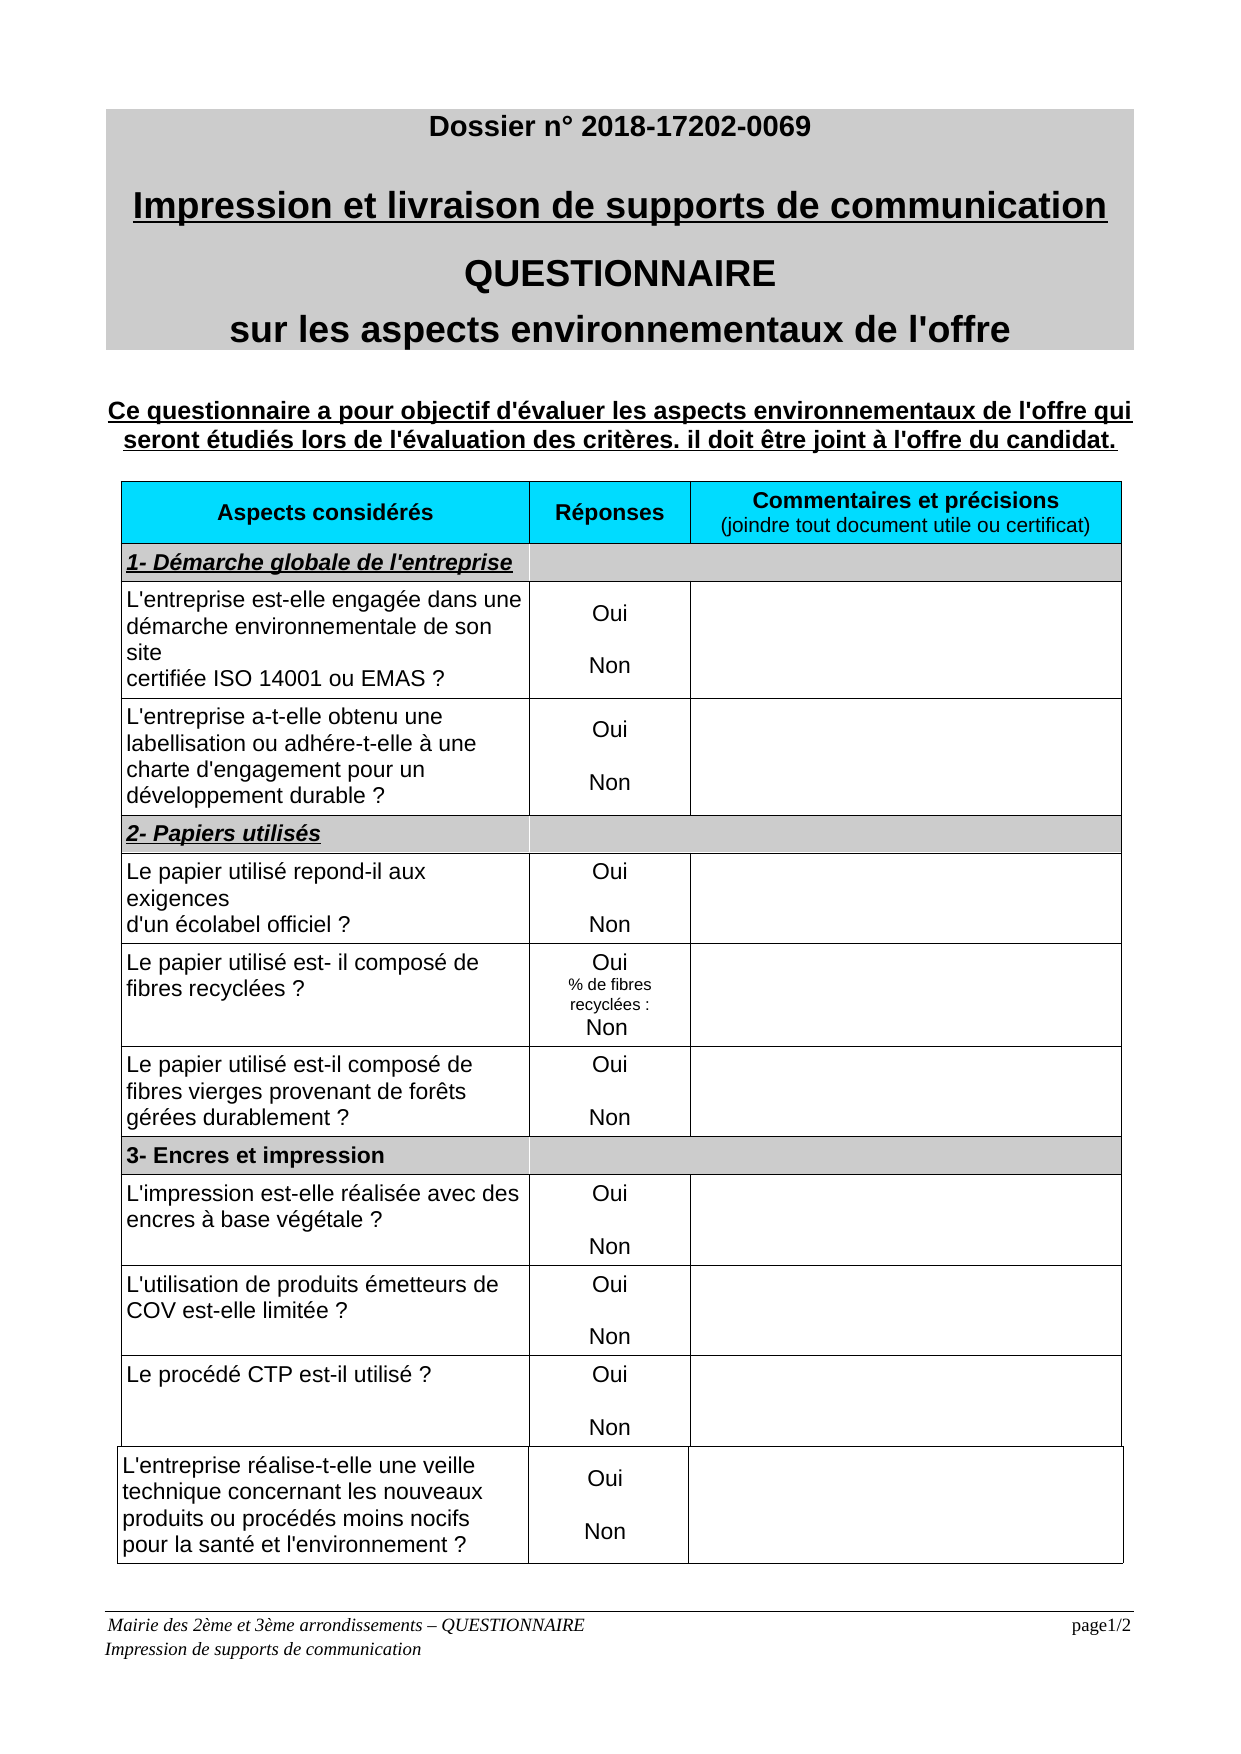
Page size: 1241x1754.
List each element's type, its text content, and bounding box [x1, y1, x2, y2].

table_cell Oui Non [530, 1175, 690, 1265]
table_header Oui Non [529, 1447, 688, 1563]
table_cell Oui Non [530, 1356, 690, 1446]
table_header Commentaires et précisions (joindre tout document utile ou certificat) [691, 482, 1121, 543]
table_cell [690, 1137, 1121, 1174]
table_cell Le papier utilisé est-il composé de fibres vierges provenant de forêts gérées durablement ? [122, 1047, 529, 1136]
table_cell L'entreprise est-elle engagée dans une démarche environnementale de son site certifiée ISO 14001 ou EMAS ? [122, 582, 529, 697]
subtitle SUR LES ASPECTS ENVIRONNEMENTAUX DE L'OFFRE [106, 307, 1134, 350]
table_cell [691, 1266, 1121, 1355]
table_cell [691, 854, 1121, 943]
table_cell [690, 544, 1121, 581]
table_cell [530, 1137, 690, 1174]
table_header [689, 1447, 1123, 1563]
table_cell [530, 816, 690, 852]
table_cell [691, 1356, 1121, 1446]
table_cell Oui Non [530, 582, 690, 697]
text Impression et livraison de supports de communication [106, 155, 1134, 226]
table_cell [530, 544, 690, 581]
table_cell [691, 1175, 1121, 1265]
table_cell [690, 816, 1121, 852]
text ce questionnaire a pour objectif d'évaluer les aspects environnementaux de l'offre qui seront étudiés lors de l'évaluation des critères. Il doit être joint à l'offre du candidat. [106, 394, 1134, 454]
table_cell 2- Papiers utilisés [122, 816, 529, 852]
subtitle QUESTIONNAIRE [106, 252, 1134, 295]
table_header L'entreprise réalise-t-elle une veille technique concernant les nouveaux produits ou procédés moins nocifs pour la santé et l'environnement ? [118, 1447, 528, 1563]
table_header Réponses [530, 482, 690, 543]
table_cell Oui Non [530, 1047, 690, 1136]
table_cell Oui % de fibres recyclées : Non [530, 944, 690, 1046]
table_cell [691, 1047, 1121, 1136]
table_cell Oui Non [530, 854, 690, 943]
table_cell Le papier utilisé repond-il aux exigences d'un écolabel officiel ? [122, 854, 529, 943]
table_cell 1- Démarche globale de l'entreprise [122, 544, 529, 581]
table_cell Le papier utilisé est- il composé de fibres recyclées ? [122, 944, 529, 1046]
table_cell [691, 944, 1121, 1046]
table_cell Le procédé CTP est-il utilisé ? [122, 1356, 529, 1446]
table_cell Oui Non [530, 1266, 690, 1355]
table_cell L'utilisation de produits émetteurs de COV est-elle limitée ? [122, 1266, 529, 1355]
table_cell L'entreprise a-t-elle obtenu une labellisation ou adhére-t-elle à une charte d'engagement pour un développement durable ? [122, 699, 529, 814]
subtitle Dossier n° 2018-17202-0069 [106, 109, 1134, 142]
table_cell [691, 582, 1121, 697]
table_header Aspects considérés [122, 482, 529, 543]
table_cell Oui Non [530, 699, 690, 814]
table_cell L'impression est-elle réalisée avec des encres à base végétale ? [122, 1175, 529, 1265]
table_cell 3- Encres et impression [122, 1137, 529, 1174]
table_cell [691, 699, 1121, 814]
